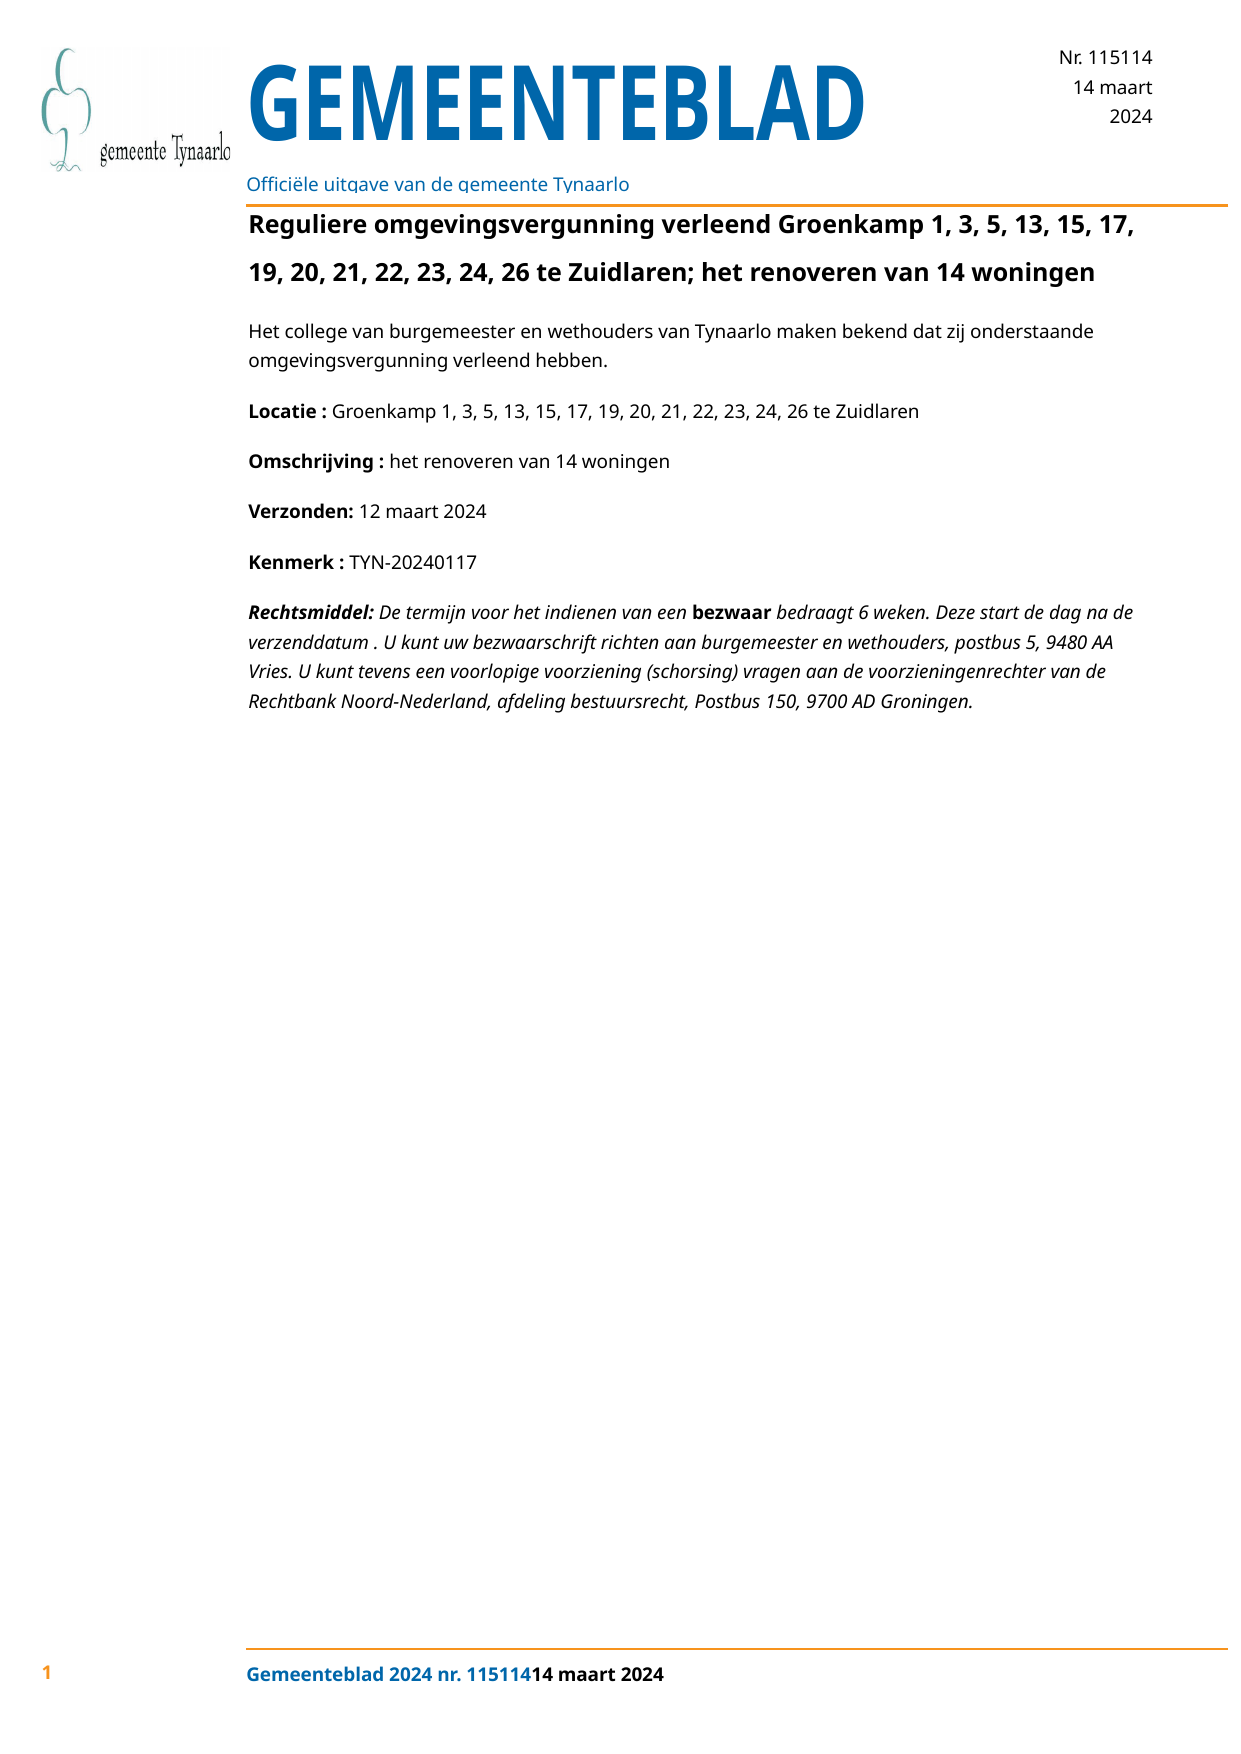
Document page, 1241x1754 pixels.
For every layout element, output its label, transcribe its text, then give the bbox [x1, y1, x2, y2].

text Verzonden: 12 maart 2024 [248, 499, 1152, 524]
text Rechtsmiddel: De termijn voor het indienen van een bezwaar bedraagt 6 weken. Deze start de dag na de verzenddatum . U kunt uw bezwaarschrift richten aan burgemeester en wethouders, postbus 5, 9480 AA Vries. U kunt tevens een voorlopige voorziening (schorsing) vragen aan de voorzieningenrechter van de Rechtbank Noord-Nederland, afdeling bestuursrecht, Postbus 150, 9700 AD Groningen. [248, 599, 1152, 714]
picture [41, 47, 231, 172]
text Kenmerk : TYN-20240117 [248, 549, 1152, 575]
text Omschrijving : het renoveren van 14 woningen [248, 448, 1152, 474]
text Het college van burgemeester en wethouders van Tynaarlo maken bekend dat zij onderstaande omgevingsvergunning verleend hebben. [248, 318, 1152, 373]
text Locatie : Groenkamp 1, 3, 5, 13, 15, 17, 19, 20, 21, 22, 23, 24, 26 te Zuidlaren [248, 398, 1152, 424]
text Reguliere omgevingsvergunning verleend Groenkamp 1, 3, 5, 13, 15, 17, 19, 20, 21, 22, 23, 24, 26 te Zuidlaren; het renoveren van 14 woningen [248, 207, 1152, 288]
